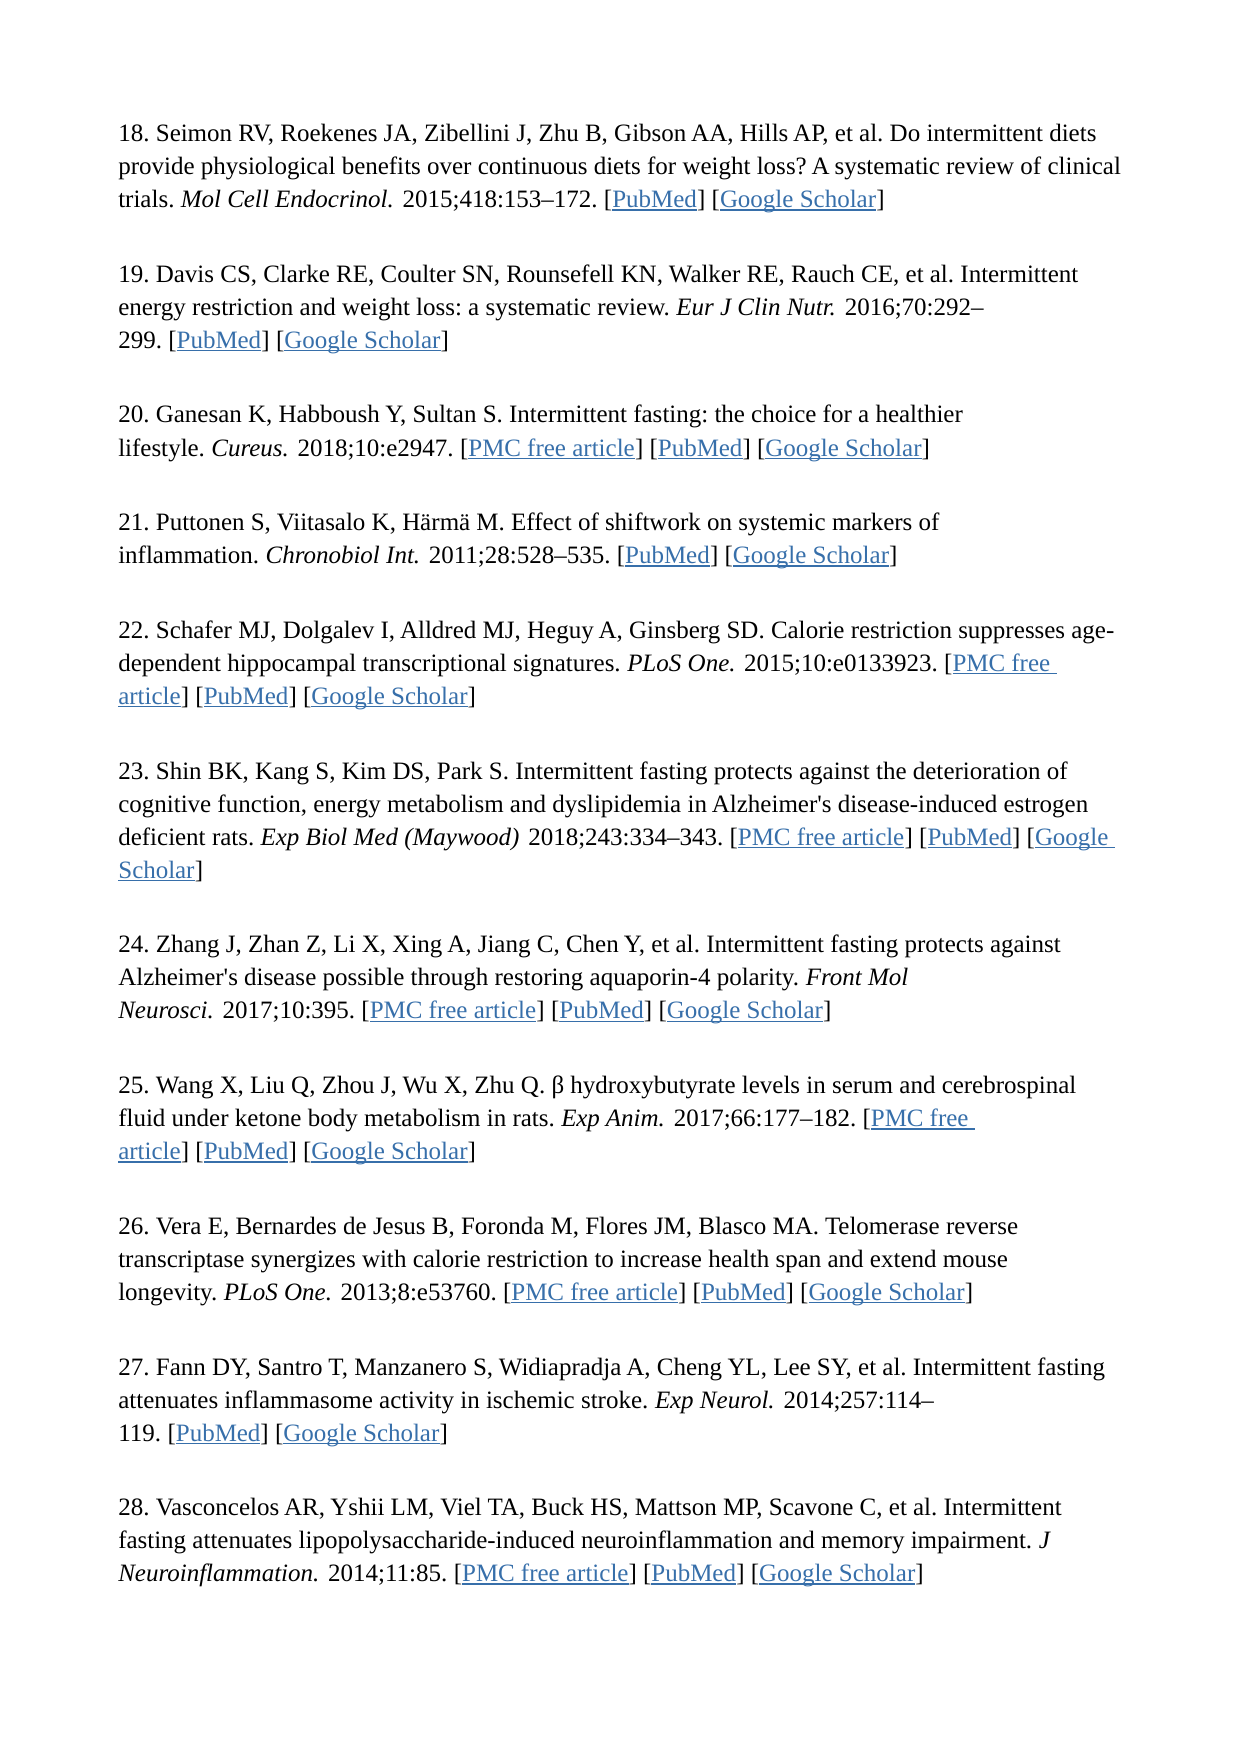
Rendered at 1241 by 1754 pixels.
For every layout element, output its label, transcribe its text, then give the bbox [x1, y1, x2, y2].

text 19. Davis CS, Clarke RE, Coulter SN, Rounsefell KN, Walker RE, Rauch CE, et al. Intermittent energy restriction and weight loss: a systematic review. Eur J Clin Nutr. 2016;70:292–299. [PubMed] [Google Scholar] [118, 259, 1122, 354]
text 22. Schafer MJ, Dolgalev I, Alldred MJ, Heguy A, Ginsberg SD. Calorie restriction suppresses age-dependent hippocampal transcriptional signatures. PLoS One. 2015;10:e0133923. [PMC free article] [PubMed] [Google Scholar] [118, 615, 1122, 710]
text 24. Zhang J, Zhan Z, Li X, Xing A, Jiang C, Chen Y, et al. Intermittent fasting protects against Alzheimer's disease possible through restoring aquaporin-4 polarity. Front Mol Neurosci. 2017;10:395. [PMC free article] [PubMed] [Google Scholar] [118, 929, 1122, 1024]
text 26. Vera E, Bernardes de Jesus B, Foronda M, Flores JM, Blasco MA. Telomerase reverse transcriptase synergizes with calorie restriction to increase health span and extend mouse longevity. PLoS One. 2013;8:e53760. [PMC free article] [PubMed] [Google Scholar] [118, 1211, 1122, 1306]
text 23. Shin BK, Kang S, Kim DS, Park S. Intermittent fasting protects against the deterioration of cognitive function, energy metabolism and dyslipidemia in Alzheimer's disease-induced estrogen deficient rats. Exp Biol Med (Maywood) 2018;243:334–343. [PMC free article] [PubMed] [Google Scholar] [118, 756, 1122, 883]
text 18. Seimon RV, Roekenes JA, Zibellini J, Zhu B, Gibson AA, Hills AP, et al. Do intermittent diets provide physiological benefits over continuous diets for weight loss? A systematic review of clinical trials. Mol Cell Endocrinol. 2015;418:153–172. [PubMed] [Google Scholar] [118, 118, 1122, 213]
text 28. Vasconcelos AR, Yshii LM, Viel TA, Buck HS, Mattson MP, Scavone C, et al. Intermittent fasting attenuates lipopolysaccharide-induced neuroinflammation and memory impairment. J Neuroinflammation. 2014;11:85. [PMC free article] [PubMed] [Google Scholar] [118, 1492, 1122, 1587]
text 20. Ganesan K, Habboush Y, Sultan S. Intermittent fasting: the choice for a healthier lifestyle. Cureus. 2018;10:e2947. [PMC free article] [PubMed] [Google Scholar] [118, 399, 1122, 461]
text 25. Wang X, Liu Q, Zhou J, Wu X, Zhu Q. β hydroxybutyrate levels in serum and cerebrospinal fluid under ketone body metabolism in rats. Exp Anim. 2017;66:177–182. [PMC free article] [PubMed] [Google Scholar] [118, 1070, 1122, 1165]
text 21. Puttonen S, Viitasalo K, Härmä M. Effect of shiftwork on systemic markers of inflammation. Chronobiol Int. 2011;28:528–535. [PubMed] [Google Scholar] [118, 507, 1122, 569]
text 27. Fann DY, Santro T, Manzanero S, Widiapradja A, Cheng YL, Lee SY, et al. Intermittent fasting attenuates inflammasome activity in ischemic stroke. Exp Neurol. 2014;257:114–119. [PubMed] [Google Scholar] [118, 1352, 1122, 1446]
